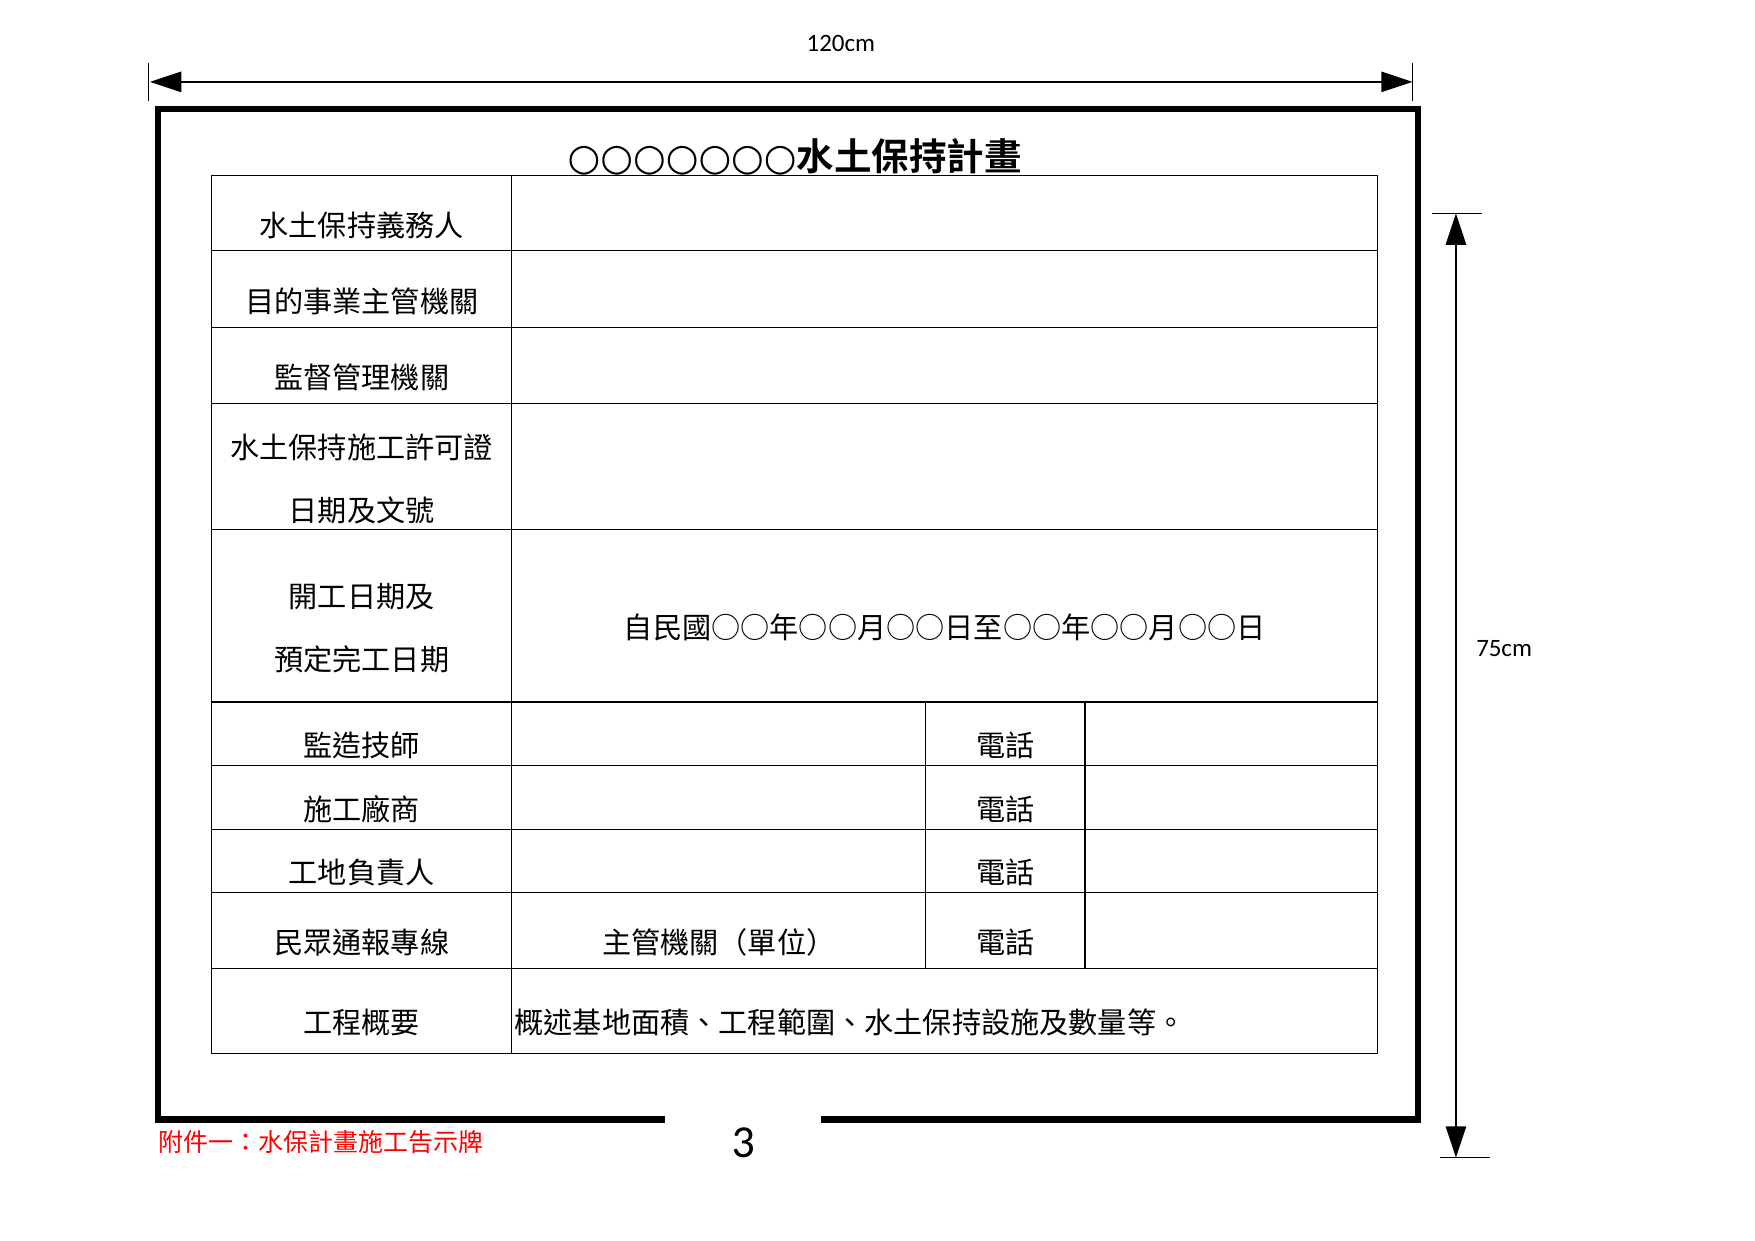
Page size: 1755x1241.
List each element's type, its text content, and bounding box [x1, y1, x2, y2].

table_cell [161, 829, 211, 892]
table_cell [161, 250, 211, 403]
table_cell 監造技師 [212, 703, 511, 765]
table_cell [161, 892, 211, 1053]
table_header ○○○○○○○水土保持計畫 [211, 112, 1377, 174]
table_cell [1086, 830, 1377, 892]
table_cell [1086, 893, 1377, 968]
table_cell 監督管理機關 [212, 328, 511, 403]
table_cell [512, 176, 1377, 250]
text 附件一：水保計畫施工告示牌 [158, 1123, 665, 1159]
table_cell [512, 328, 1377, 403]
table_cell [1378, 829, 1415, 892]
table_cell [1378, 479, 1415, 574]
table_cell 主管機關（單位） [512, 893, 925, 968]
table_cell 目的事業主管機關 [212, 251, 511, 327]
table_header [161, 112, 211, 174]
table_cell [512, 251, 1377, 327]
table_cell [512, 703, 925, 765]
table_cell [1190, 1054, 1377, 1116]
table_cell 電話 [926, 766, 1084, 828]
table_cell [512, 830, 925, 892]
table_cell [1378, 250, 1415, 403]
table_cell 電話 [926, 703, 1084, 765]
table_cell [1378, 574, 1415, 638]
table_cell 開工日期及 預定完工日期 [212, 530, 511, 701]
table_cell [161, 701, 211, 828]
table_cell [1378, 175, 1415, 250]
table_cell [161, 638, 211, 701]
text [821, 1122, 1596, 1159]
table_cell [1378, 638, 1415, 701]
table_cell [1378, 701, 1415, 828]
table_cell [1378, 892, 1415, 1053]
table_cell [512, 766, 925, 828]
table_cell 水土保持施工許可證 日期及文號 [212, 404, 511, 529]
table_cell [926, 1054, 1152, 1116]
table_cell [1086, 703, 1377, 765]
table_cell [161, 1053, 211, 1116]
table_cell 民眾通報專線 [212, 893, 511, 968]
table_cell [161, 403, 211, 479]
table_cell [1378, 403, 1415, 479]
table_cell 電話 [926, 830, 1084, 892]
table_cell [511, 1054, 821, 1189]
table_cell [1152, 1054, 1189, 1116]
table_cell [777, 1054, 926, 1116]
table_cell [161, 574, 211, 638]
table_cell 自民國○○年○○月○○日至○○年○○月○○日 [512, 530, 1377, 701]
table_cell 概述基地面積、工程範圍、水土保持設施及數量等。 [512, 969, 1377, 1053]
table_cell 施工廠商 [212, 766, 511, 828]
table_cell [512, 404, 1377, 529]
table_cell [161, 479, 211, 574]
table_cell [161, 175, 211, 250]
table_cell 水土保持義務人 [212, 176, 511, 250]
table_cell 工地負責人 [212, 830, 511, 892]
table_cell [1378, 1053, 1415, 1116]
table_cell [211, 1054, 511, 1116]
table_cell 工程概要 [212, 969, 511, 1053]
table_cell [1086, 766, 1377, 828]
table_header [1378, 112, 1415, 174]
table_cell 電話 [926, 893, 1084, 968]
